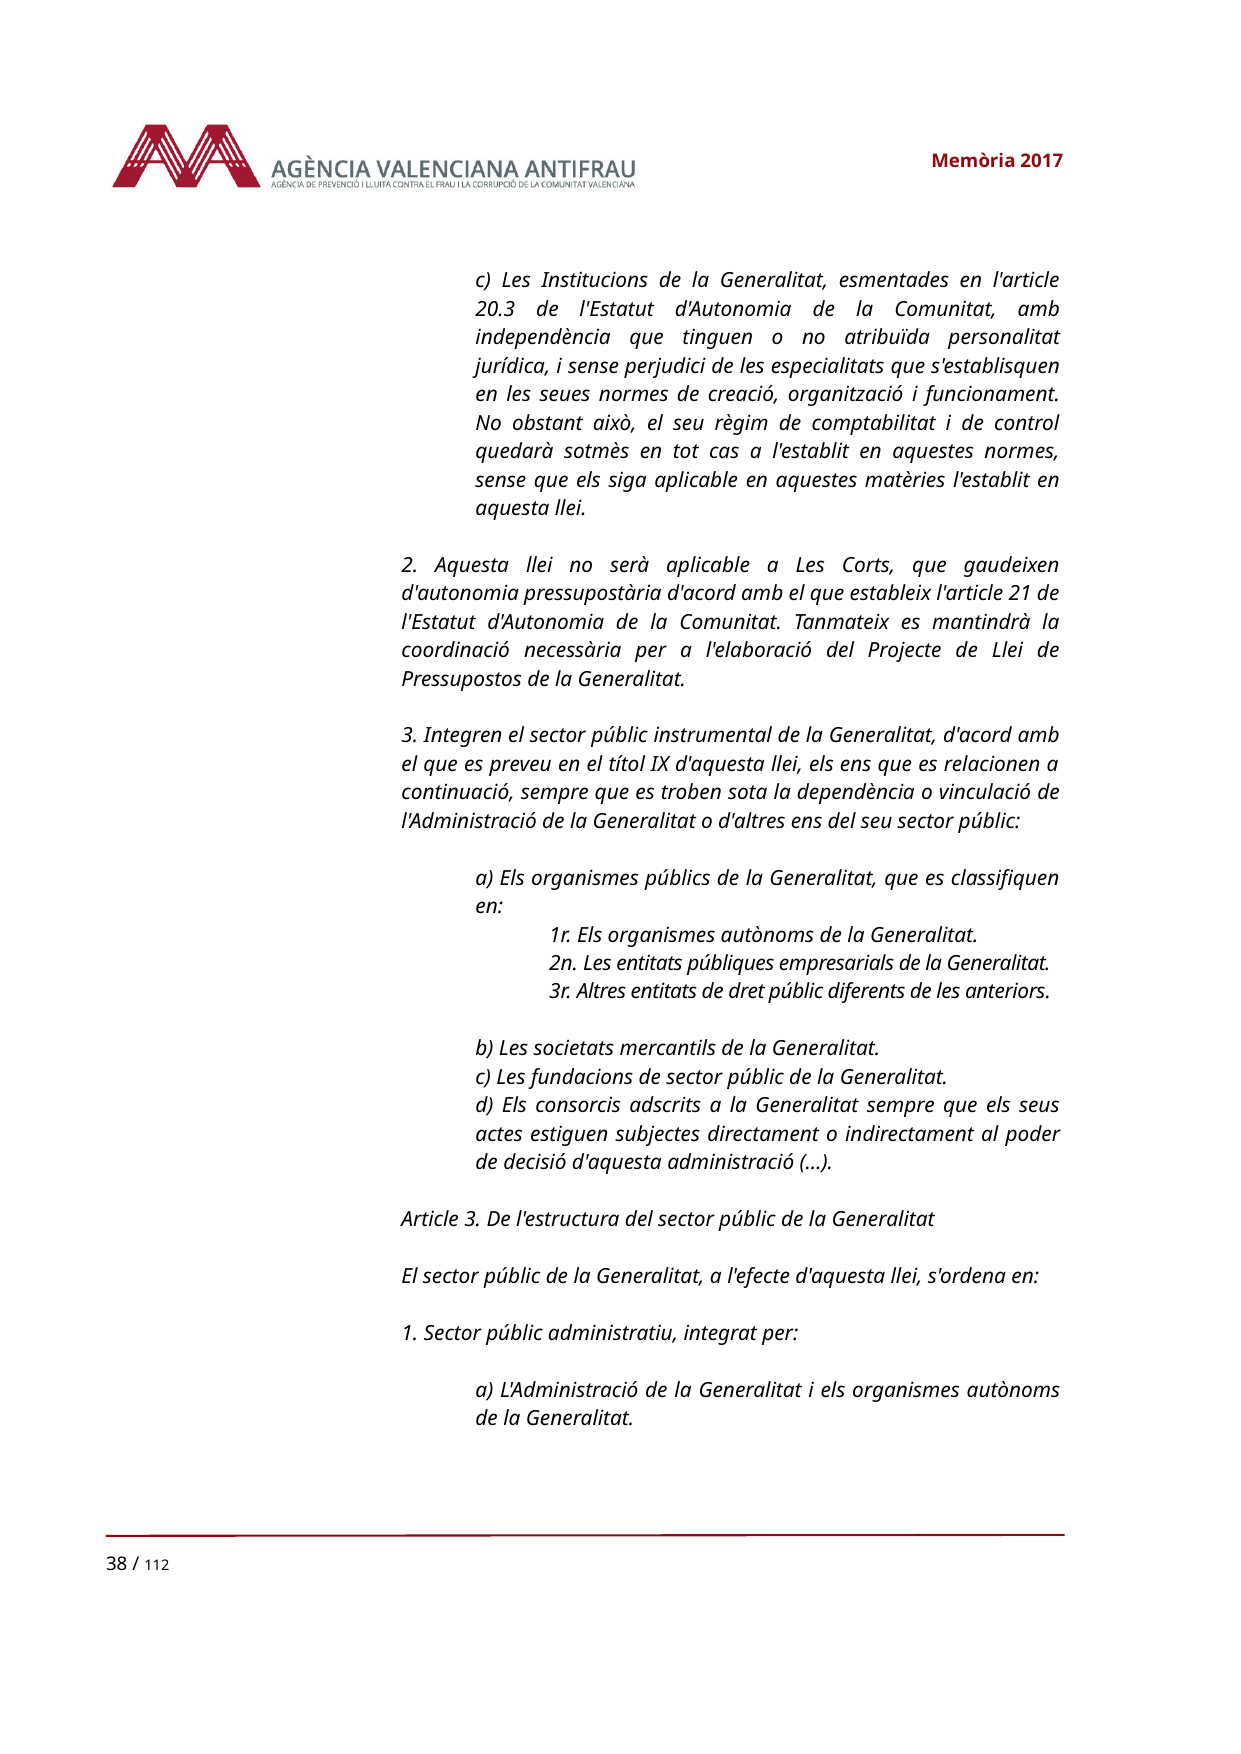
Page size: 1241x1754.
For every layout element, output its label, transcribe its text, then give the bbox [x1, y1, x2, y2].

text d) Els consorcis adscrits a la Generalitat sempre que els seus actes estiguen subjectes directament o indirectament al poder de decisió d'aquesta administració (…). [475, 1090, 1063, 1176]
text 2. Aquesta llei no serà aplicable a Les Corts, que gaudeixen d'autonomia pressupostària d'acord amb el que estableix l'article 21 de l'Estatut d'Autonomia de la Comunitat. Tanmateix es mantindrà la coordinació necessària per a l'elaboració del Projecte de Llei de Pressupostos de la Generalitat. [401, 550, 1063, 692]
text 3. Integren el sector públic instrumental de la Generalitat, d'acord amb el que es preveu en el títol IX d'aquesta llei, els ens que es relacionen a continuació, sempre que es troben sota la dependència o vinculació de l'Administració de la Generalitat o d'altres ens del seu sector públic: [401, 721, 1063, 834]
text 1r. Els organismes autònoms de la Generalitat. [549, 920, 1063, 948]
text 1. Sector públic administratiu, integrat per: [401, 1318, 1063, 1346]
text El sector públic de la Generalitat, a l'efecte d'aquesta llei, s'ordena en: [401, 1261, 1063, 1289]
text a) Els organismes públics de la Generalitat, que es classifiquen en: [475, 863, 1063, 920]
text c) Les Institucions de la Generalitat, esmentades en l'article 20.3 de l'Estatut d'Autonomia de la Comunitat, amb independència que tinguen o no atribuïda personalitat jurídica, i sense perjudici de les especialitats que s'establisquen en les seues normes de creació, organització i funcionament. No obstant això, el seu règim de comptabilitat i de control quedarà sotmès en tot cas a l'establit en aquestes normes, sense que els siga aplicable en aquestes matèries l'establit en aquesta llei. [475, 266, 1063, 522]
picture [107, 112, 639, 197]
text c) Les fundacions de sector públic de la Generalitat. [475, 1062, 1063, 1090]
text b) Les societats mercantils de la Generalitat. [475, 1033, 1063, 1062]
text 3r. Altres entitats de dret públic diferents de les anteriors. [549, 977, 1063, 1005]
text Article 3. De l'estructura del sector públic de la Generalitat [401, 1204, 1063, 1232]
text a) L'Administració de la Generalitat i els organismes autònoms de la Generalitat. [475, 1375, 1063, 1432]
text 2n. Les entitats públiques empresarials de la Generalitat. [549, 948, 1063, 977]
